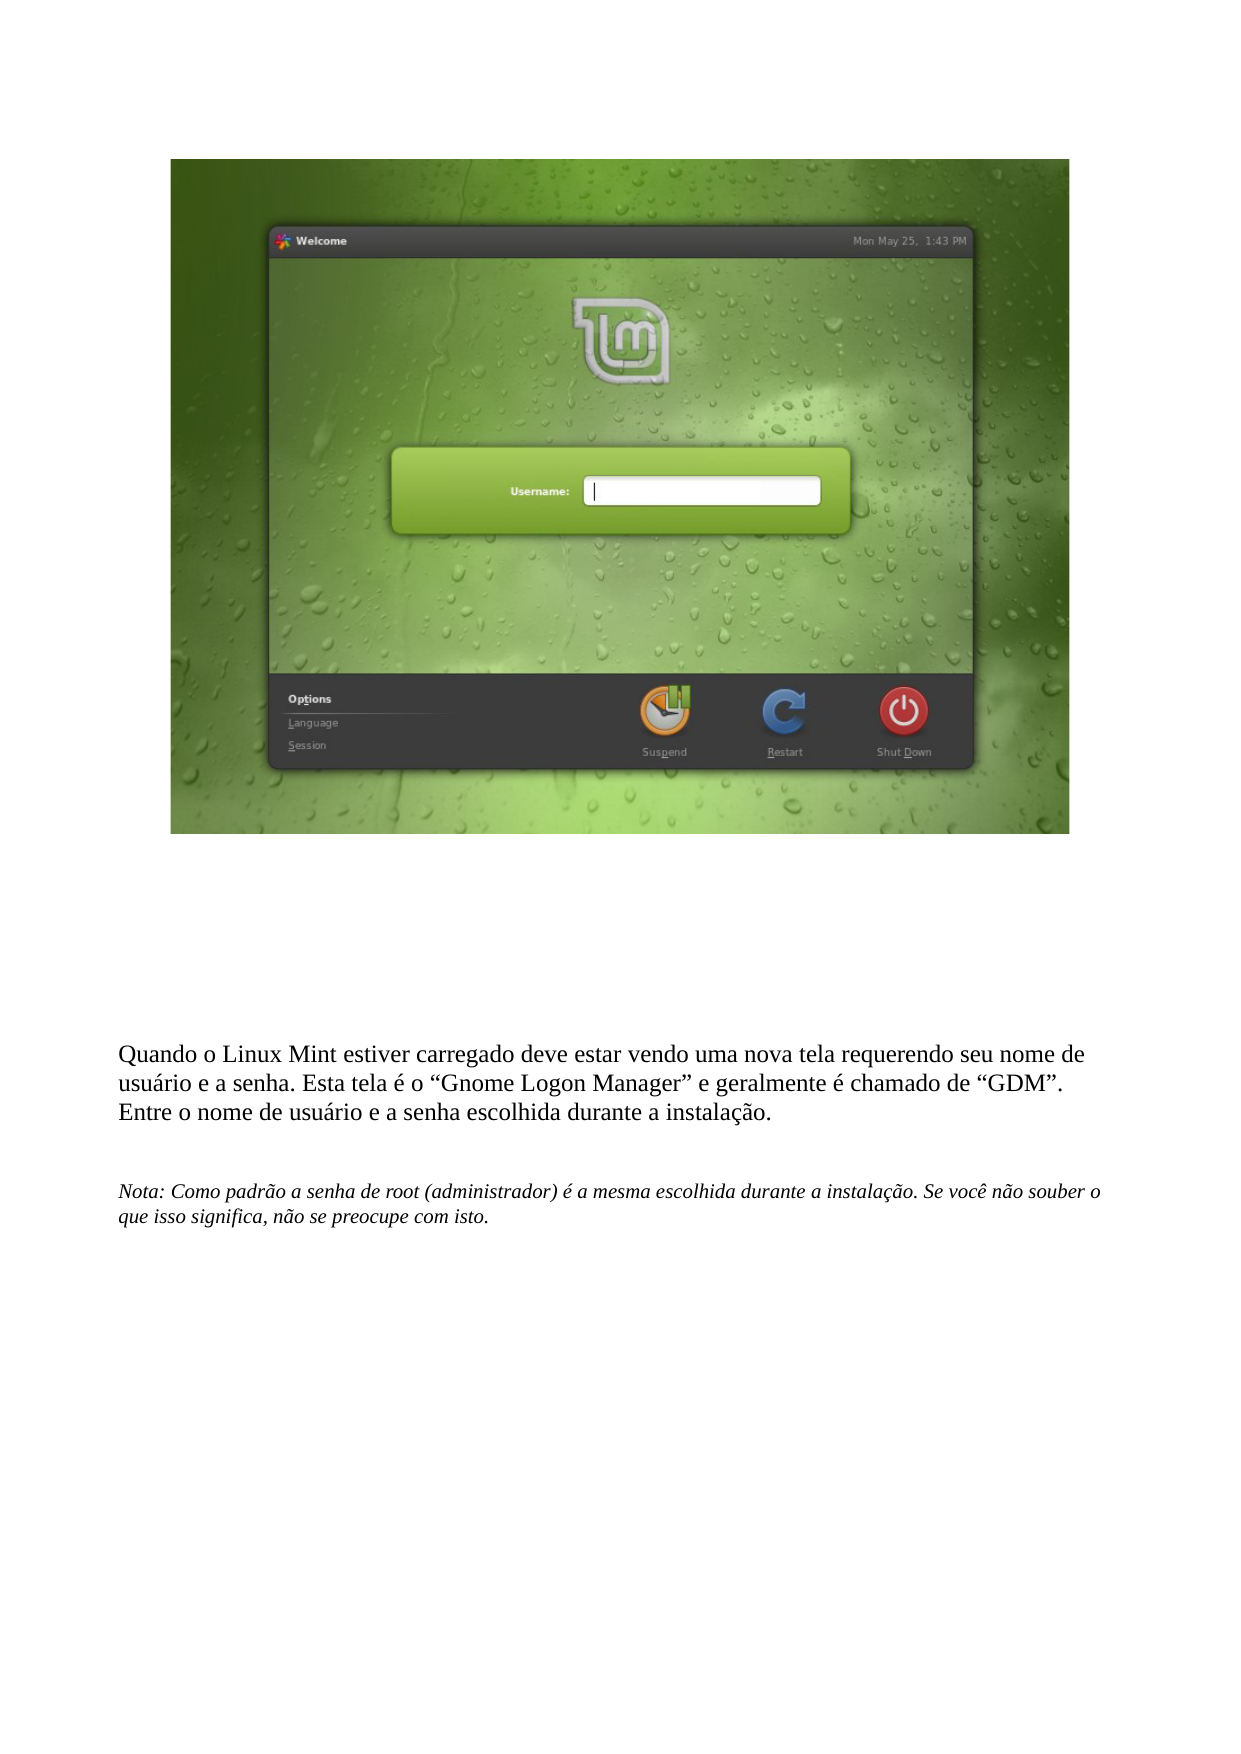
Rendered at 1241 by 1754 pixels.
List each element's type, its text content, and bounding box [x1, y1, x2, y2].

text Quando o Linux Mint estiver carregado deve estar vendo uma nova tela requerendo seu nome de usuário e a senha. Esta tela é o “Gnome Logon Manager” e geralmente é chamado de “GDM”. Entre o nome de usuário e a senha escolhida durante a instalação. [118, 1039, 1122, 1126]
text Nota: Como padrão a senha de root (administrador) é a mesma escolhida durante a instalação. Se você não souber o que isso significa, não se preocupe com isto. [118, 1179, 1122, 1228]
